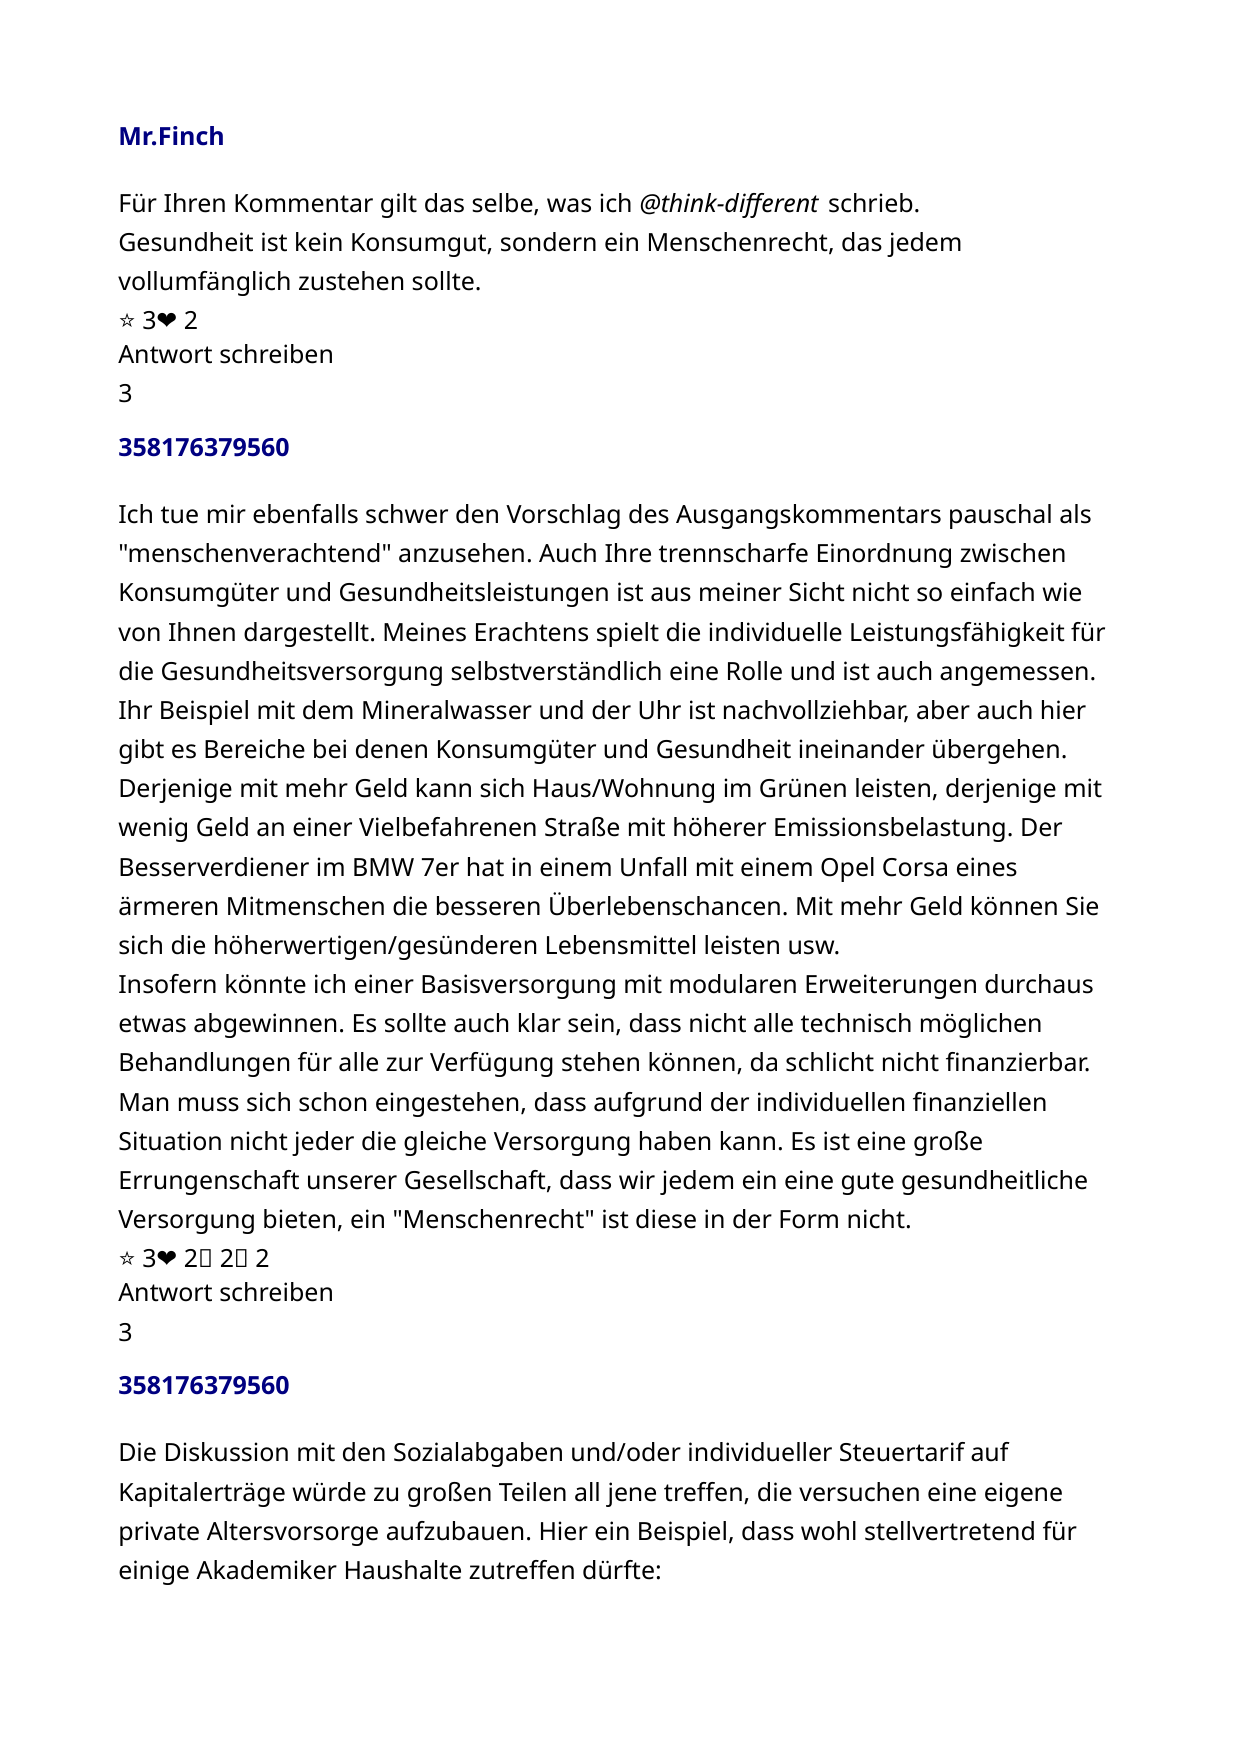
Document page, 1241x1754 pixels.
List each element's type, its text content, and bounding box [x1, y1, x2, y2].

subtitle 358176379560 [118, 1368, 1122, 1402]
text Für Ihren Kommentar gilt das selbe, was ich @think-different schrieb. [118, 185, 1122, 219]
text ⭐️ 3❤️ 2 [118, 303, 1122, 337]
text ⭐️ 3❤️ 2🙁 2🤨 2 [118, 1241, 1122, 1275]
text 3 [118, 376, 1122, 410]
text Ich tue mir ebenfalls schwer den Vorschlag des Ausgangskommentars pauschal als "menschenverachtend" anzusehen. Auch Ihre trennscharfe Einordnung zwischen Konsumgüter und Gesundheitsleistungen ist aus meiner Sicht nicht so einfach wie von Ihnen dargestellt. Meines Erachtens spielt die individuelle Leistungsfähigkeit für die Gesundheitsversorgung selbstverständlich eine Rolle und ist auch angemessen. [118, 497, 1122, 687]
text Antwort schreiben [118, 1275, 1122, 1309]
text Die Diskussion mit den Sozialabgaben und/oder individueller Steuertarif auf Kapitalerträge würde zu großen Teilen all jene treffen, die versuchen eine eigene private Altersvorsorge aufzubauen. Hier ein Beispiel, dass wohl stellvertretend für einige Akademiker Haushalte zutreffen dürfte: [118, 1435, 1122, 1587]
text Insofern könnte ich einer Basisversorgung mit modularen Erweiterungen durchaus etwas abgewinnen. Es sollte auch klar sein, dass nicht alle technisch möglichen Behandlungen für alle zur Verfügung stehen können, da schlicht nicht finanzierbar. Man muss sich schon eingestehen, dass aufgrund der individuellen finanziellen Situation nicht jeder die gleiche Versorgung haben kann. Es ist eine große Errungenschaft unserer Gesellschaft, dass wir jedem ein eine gute gesundheitliche Versorgung bieten, ein "Menschenrecht" ist diese in der Form nicht. [118, 967, 1122, 1236]
text 3 [118, 1314, 1122, 1348]
text Antwort schreiben [118, 337, 1122, 371]
text Ihr Beispiel mit dem Mineralwasser und der Uhr ist nachvollziehbar, aber auch hier gibt es Bereiche bei denen Konsumgüter und Gesundheit ineinander übergehen. Derjenige mit mehr Geld kann sich Haus/Wohnung im Grünen leisten, derjenige mit wenig Geld an einer Vielbefahrenen Straße mit höherer Emissionsbelastung. Der Besserverdiener im BMW 7er hat in einem Unfall mit einem Opel Corsa eines ärmeren Mitmenschen die besseren Überlebenschancen. Mit mehr Geld können Sie sich die höherwertigen/gesünderen Lebensmittel leisten usw. [118, 693, 1122, 962]
subtitle Mr.Finch [118, 118, 1122, 152]
subtitle 358176379560 [118, 430, 1122, 464]
text Gesundheit ist kein Konsumgut, sondern ein Menschenrecht, das jedem vollumfänglich zustehen sollte. [118, 224, 1122, 298]
